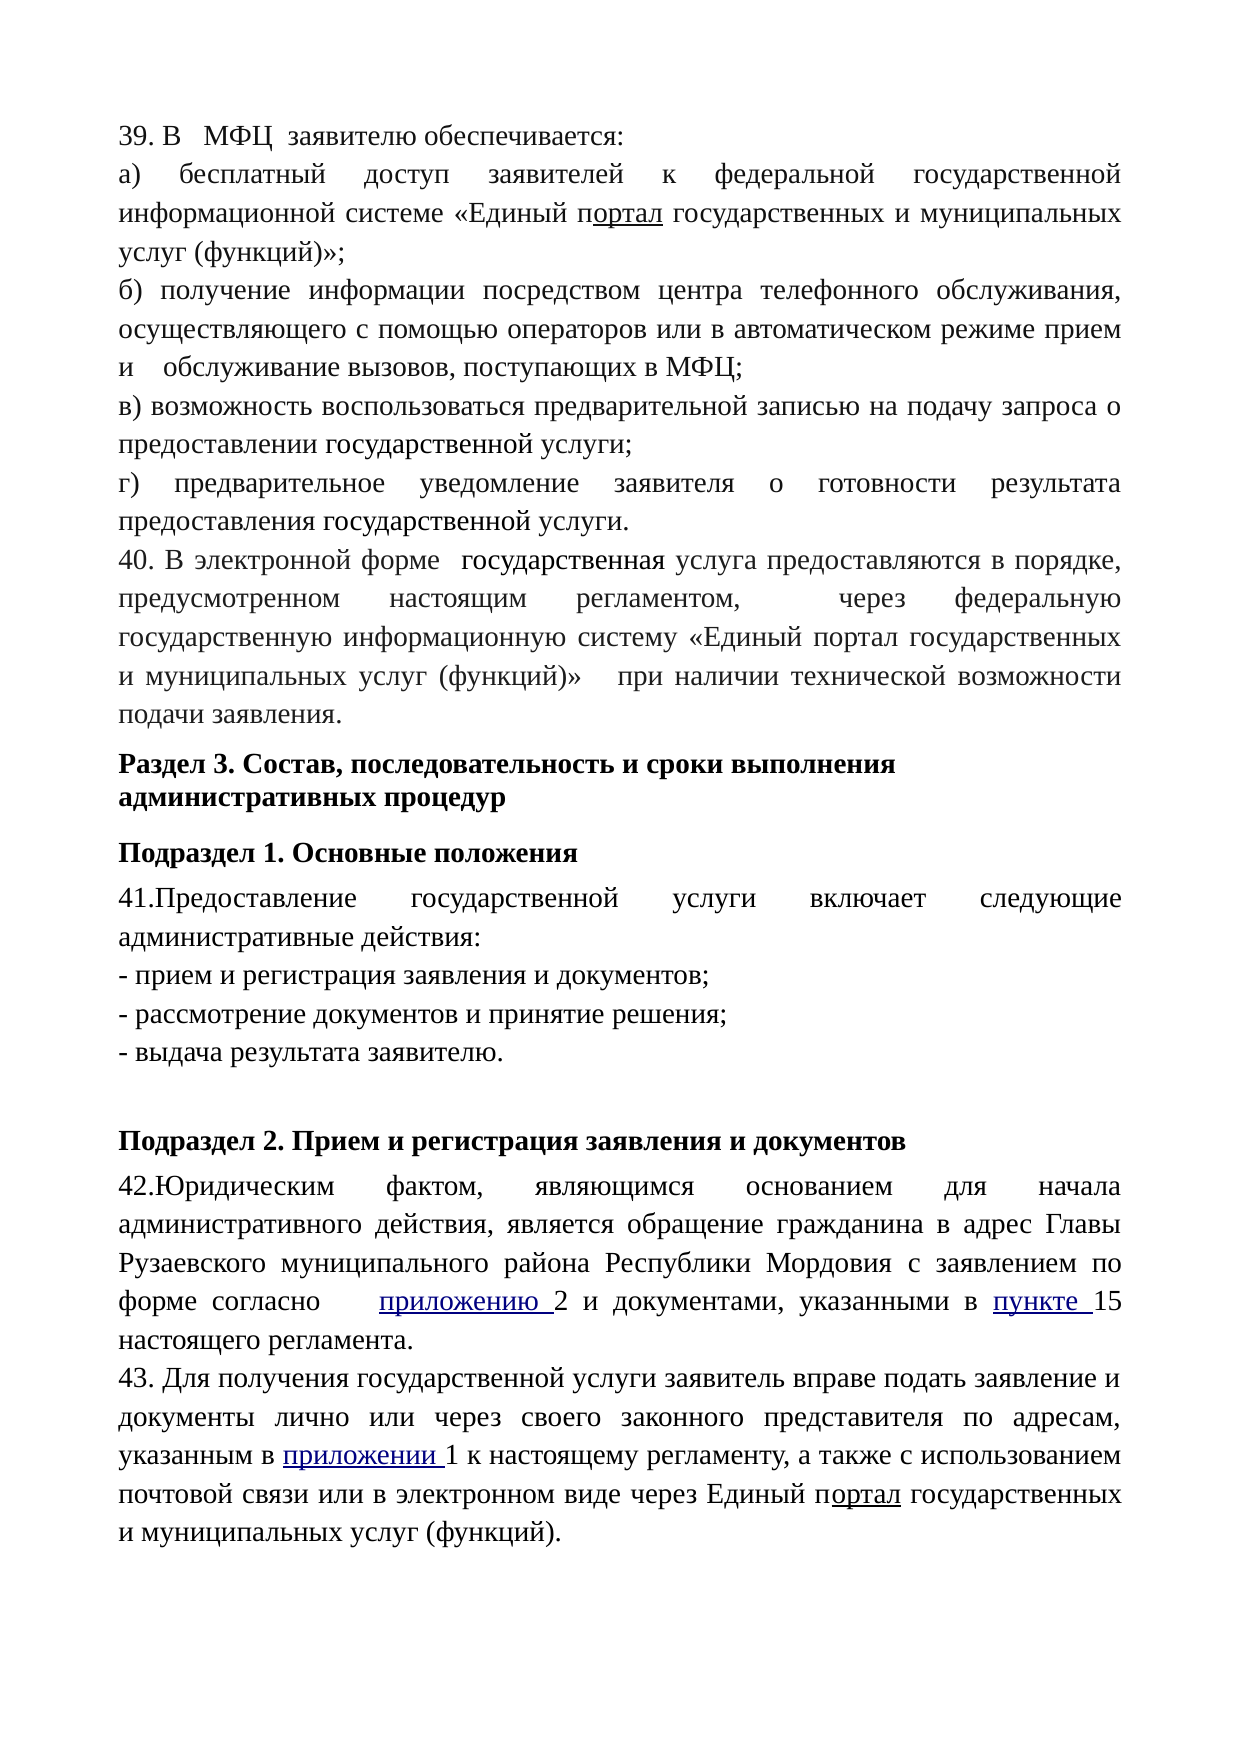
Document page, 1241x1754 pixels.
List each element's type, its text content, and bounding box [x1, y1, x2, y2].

subtitle Подраздел 2. Прием и регистрация заявления и документов [118, 1123, 1122, 1156]
text а) бесплатный доступ заявителей к федеральной государственной информационной системе «Единый портал государственных и муниципальных услуг (функций)»; [118, 157, 1122, 267]
text г) предварительное уведомление заявителя о готовности результата предоставления государственной услуги. [118, 465, 1122, 537]
text 39. В МФЦ заявителю обеспечивается: [118, 118, 1122, 152]
text - прием и регистрация заявления и документов; [118, 957, 1122, 991]
text 41.Предоставление государственной услуги включает следующие административные действия: [118, 880, 1122, 952]
text б) получение информации посредством центра телефонного обслуживания, осуществляющего с помощью операторов или в автоматическом режиме прием и обслуживание вызовов, поступающих в МФЦ; [118, 272, 1122, 383]
text 42.Юридическим фактом, являющимся основанием для начала административного действия, является обращение гражданина в адрес Главы Рузаевского муниципального района Республики Мордовия с заявлением по форме согласно приложению 2 и документами, указанными в пункте 15 настоящего регламента. [118, 1168, 1122, 1355]
text 40. В электронной форме государственная услуга предоставляются в порядке, предусмотренном настоящим регламентом, через федеральную государственную информационную систему «Единый портал государственных и муниципальных услуг (функций)» при наличии технической возможности подачи заявления. [118, 542, 1122, 730]
text - рассмотрение документов и принятие решения; [118, 996, 1122, 1029]
subtitle Подраздел 1. Основные положения [118, 836, 1122, 869]
text - выдача результата заявителю. [118, 1034, 1122, 1068]
subtitle Раздел 3. Состав, последовательность и сроки выполнения административных процедур [118, 746, 1122, 813]
text 43. Для получения государственной услуги заявитель вправе подать заявление и документы лично или через своего законного представителя по адресам, указанным в приложении 1 к настоящему регламенту, а также с использованием почтовой связи или в электронном виде через Единый портал государственных и муниципальных услуг (функций). [118, 1360, 1122, 1548]
text в) возможность воспользоваться предварительной записью на подачу запроса о предоставлении государственной услуги; [118, 388, 1122, 460]
